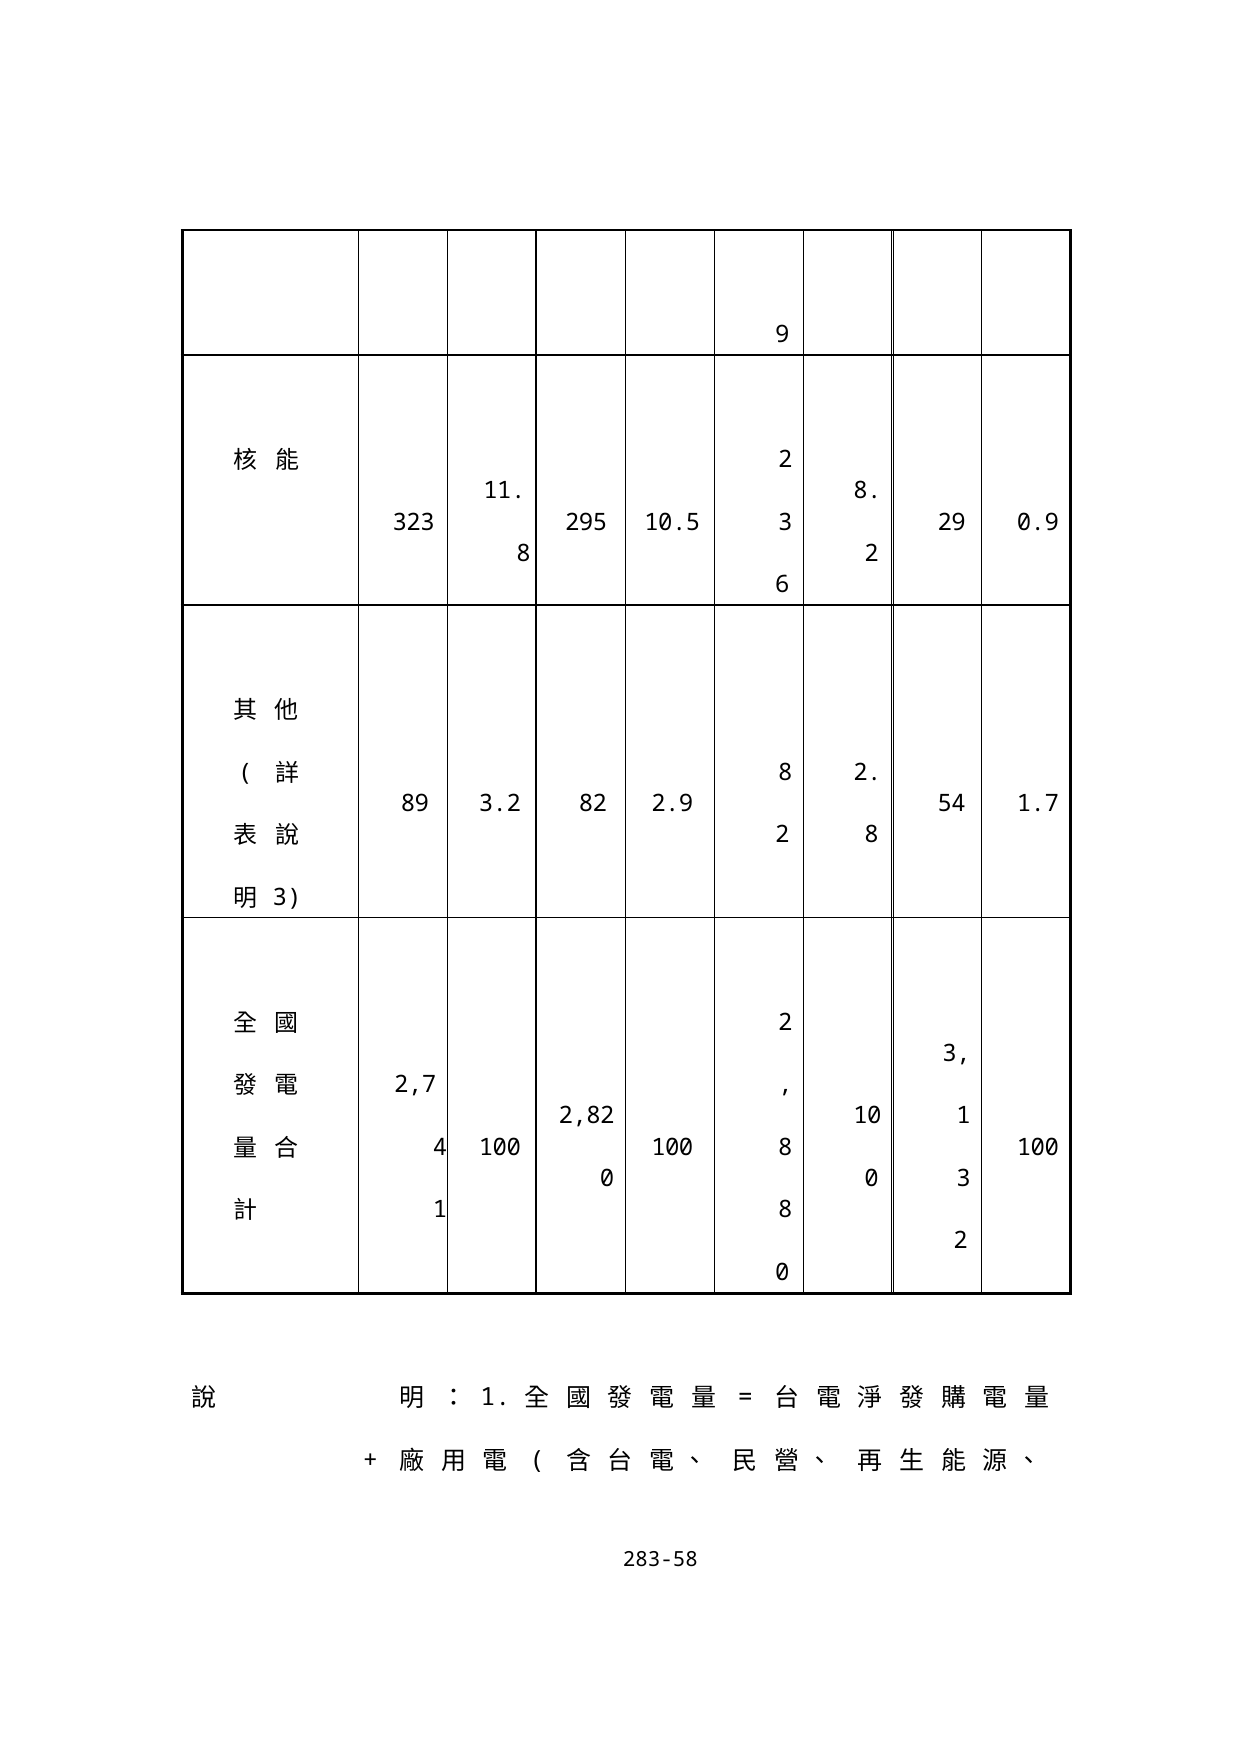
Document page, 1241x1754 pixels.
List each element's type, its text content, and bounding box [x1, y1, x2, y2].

table_cell 89 [359, 606, 447, 917]
table_cell 323 [359, 356, 447, 604]
table_cell 核能 [184, 356, 358, 604]
table_cell 100 [448, 918, 535, 1292]
table_cell 全國發電量合計 [184, 918, 358, 1292]
table_cell 2.8 [804, 606, 891, 917]
table_cell 其他(詳表說明3) [184, 606, 358, 917]
table_cell 2,820 [537, 918, 625, 1292]
table_cell 11.8 [448, 356, 535, 604]
table_cell [894, 231, 981, 354]
table_cell 100 [982, 918, 1069, 1292]
table_cell 27.2 [982, 231, 1069, 354]
table_cell [537, 231, 625, 354]
table_cell 100 [626, 918, 714, 1292]
table_cell 100 [804, 918, 891, 1292]
table_cell 2,880 [715, 918, 803, 1292]
table_cell [359, 231, 447, 354]
table_cell 3.2 [448, 606, 535, 917]
table_cell 54 [894, 606, 981, 917]
table_cell 236 [715, 356, 803, 604]
table_cell 1.7 [982, 606, 1069, 917]
table_cell 29 [894, 356, 981, 604]
table_cell 3,132 [894, 918, 981, 1292]
table_cell 82 [715, 606, 803, 917]
table_cell [804, 231, 891, 354]
table_cell 295 [537, 356, 625, 604]
table_cell 82 [537, 606, 625, 917]
table_cell 0.9 [982, 356, 1069, 604]
table_cell 10.5 [626, 356, 714, 604]
table_cell 9 [715, 231, 803, 354]
table_cell 2.9 [626, 606, 714, 917]
table_cell 8.2 [804, 356, 891, 604]
table_cell [626, 231, 714, 354]
table_cell [184, 231, 358, 354]
text 說 明：1.全國發電量=台電淨發購電量+廠用電(含台電、民營、再生能源、 [183, 1354, 1058, 1479]
table_cell 2,741 [359, 918, 447, 1292]
table_cell [448, 231, 535, 354]
